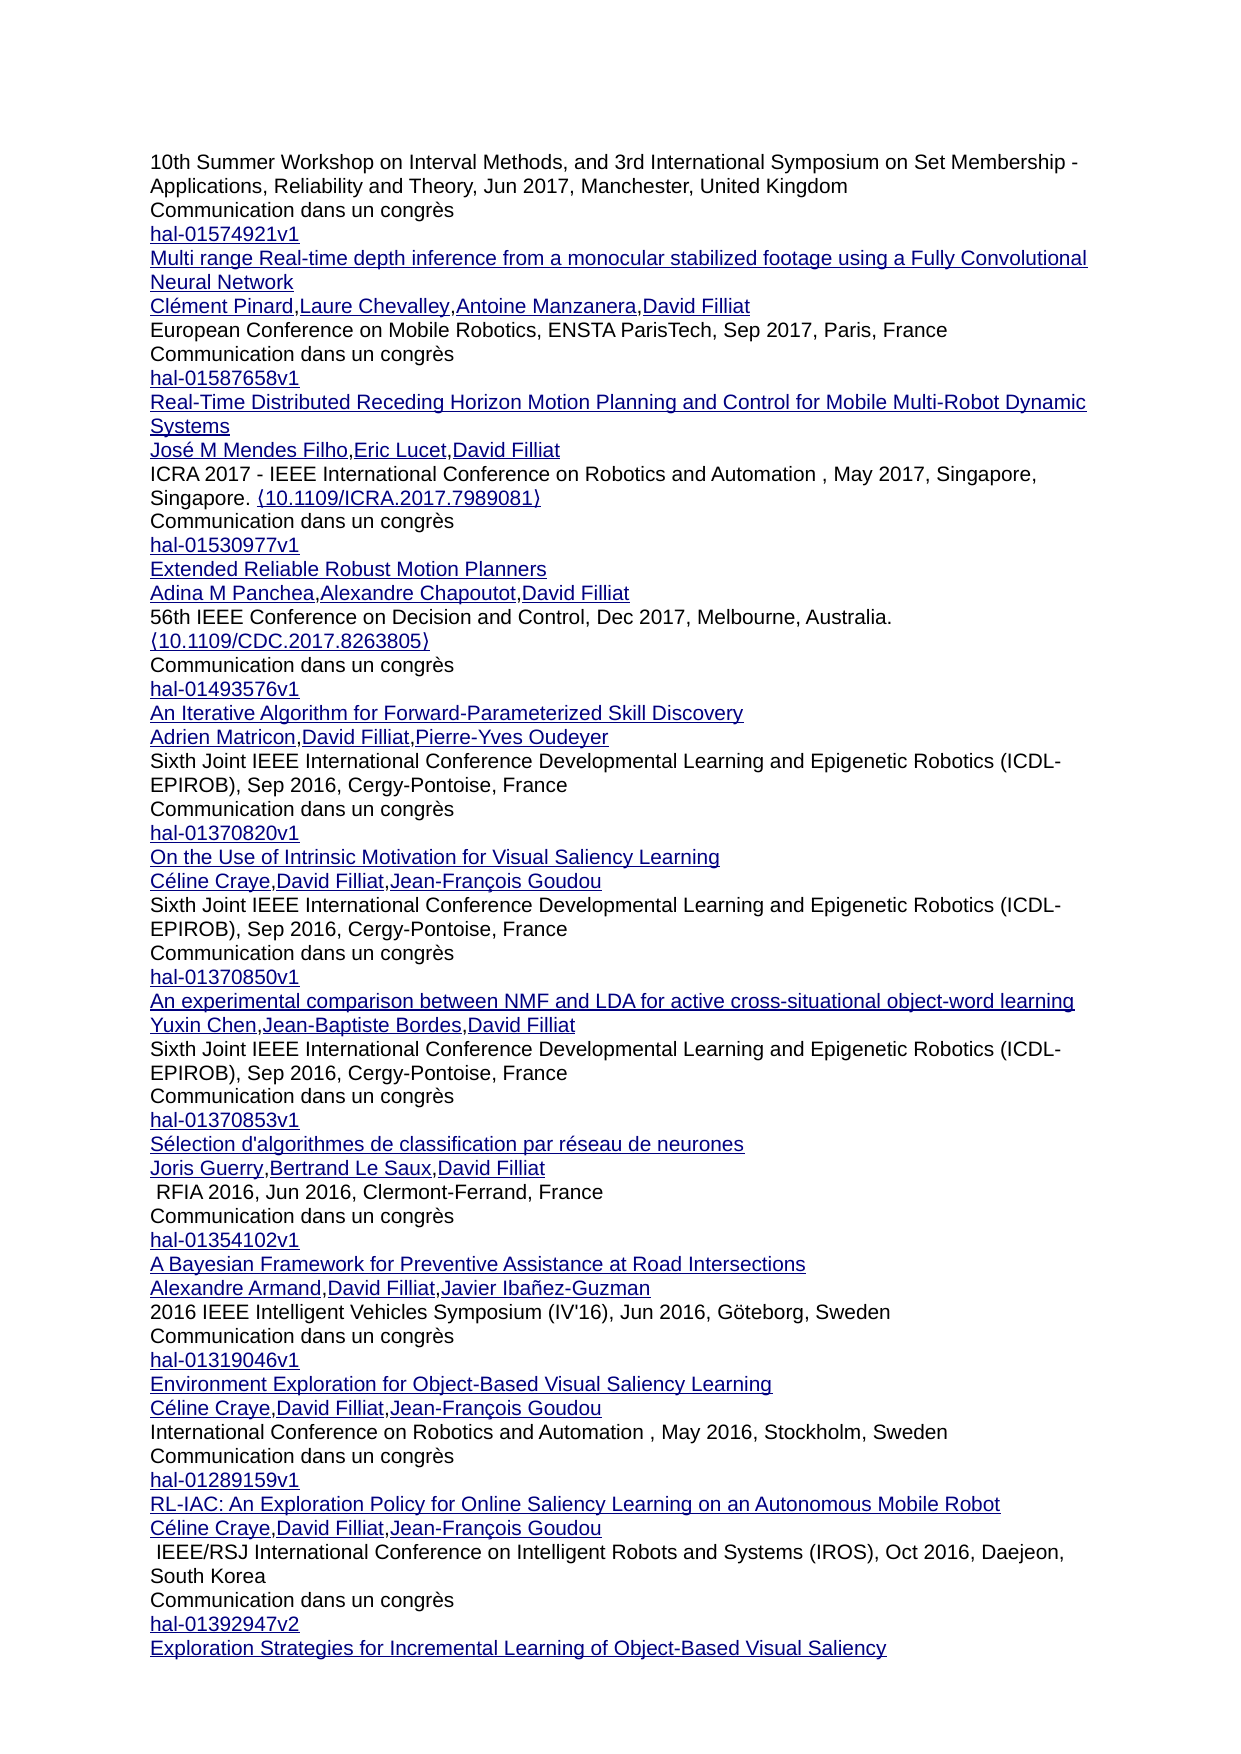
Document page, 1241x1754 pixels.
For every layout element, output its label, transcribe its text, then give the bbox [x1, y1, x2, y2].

table_cell Real-Time Distributed Receding Horizon Motion Planning and Control for Mobile Multi-Robot Dynamic Systems José M Mendes Filho,Eric Lucet,David Filliat ICRA 2017 - IEEE International Conference on Robotics and Automation , May 2017, Singapore, Singapore. ⟨10.1109/ICRA.2017.7989081⟩ Communication dans un congrès hal-01530977v1 [150, 390, 1090, 557]
table_cell Extended Reliable Robust Motion Planners Adina M Panchea,Alexandre Chapoutot,David Filliat 56th IEEE Conference on Decision and Control, Dec 2017, Melbourne, Australia. ⟨10.1109/CDC.2017.8263805⟩ Communication dans un congrès hal-01493576v1 [150, 557, 1090, 701]
table_cell An experimental comparison between NMF and LDA for active cross-situational object-word learning Yuxin Chen,Jean-Baptiste Bordes,David Filliat Sixth Joint IEEE International Conference Developmental Learning and Epigenetic Robotics (ICDL-EPIROB), Sep 2016, Cergy-Pontoise, France Communication dans un congrès hal-01370853v1 [150, 989, 1090, 1132]
table_cell A Bayesian Framework for Preventive Assistance at Road Intersections Alexandre Armand,David Filliat,Javier Ibañez-Guzman 2016 IEEE Intelligent Vehicles Symposium (IV'16), Jun 2016, Göteborg, Sweden Communication dans un congrès hal-01319046v1 [150, 1252, 1090, 1372]
table_cell 10th Summer Workshop on Interval Methods, and 3rd International Symposium on Set Membership - Applications, Reliability and Theory, Jun 2017, Manchester, United Kingdom Communication dans un congrès hal-01574921v1 [150, 150, 1090, 246]
table_cell On the Use of Intrinsic Motivation for Visual Saliency Learning Céline Craye,David Filliat,Jean-François Goudou Sixth Joint IEEE International Conference Developmental Learning and Epigenetic Robotics (ICDL-EPIROB), Sep 2016, Cergy-Pontoise, France Communication dans un congrès hal-01370850v1 [150, 845, 1090, 988]
table_cell Multi range Real-time depth inference from a monocular stabilized footage using a Fully Convolutional Neural Network Clément Pinard,Laure Chevalley,Antoine Manzanera,David Filliat European Conference on Mobile Robotics, ENSTA ParisTech, Sep 2017, Paris, France Communication dans un congrès hal-01587658v1 [150, 246, 1090, 389]
table_cell Sélection d'algorithmes de classification par réseau de neurones Joris Guerry,Bertrand Le Saux,David Filliat RFIA 2016, Jun 2016, Clermont-Ferrand, France Communication dans un congrès hal-01354102v1 [150, 1132, 1090, 1252]
table_cell An Iterative Algorithm for Forward-Parameterized Skill Discovery Adrien Matricon,David Filliat,Pierre-Yves Oudeyer Sixth Joint IEEE International Conference Developmental Learning and Epigenetic Robotics (ICDL-EPIROB), Sep 2016, Cergy-Pontoise, France Communication dans un congrès hal-01370820v1 [150, 701, 1090, 845]
table_cell Environment Exploration for Object-Based Visual Saliency Learning Céline Craye,David Filliat,Jean-François Goudou International Conference on Robotics and Automation , May 2016, Stockholm, Sweden Communication dans un congrès hal-01289159v1 [150, 1372, 1090, 1492]
table_cell Exploration Strategies for Incremental Learning of Object-Based Visual Saliency [150, 1635, 1090, 1659]
table_cell RL-IAC: An Exploration Policy for Online Saliency Learning on an Autonomous Mobile Robot Céline Craye,David Filliat,Jean-François Goudou IEEE/RSJ International Conference on Intelligent Robots and Systems (IROS), Oct 2016, Daejeon, South Korea Communication dans un congrès hal-01392947v2 [150, 1492, 1090, 1635]
